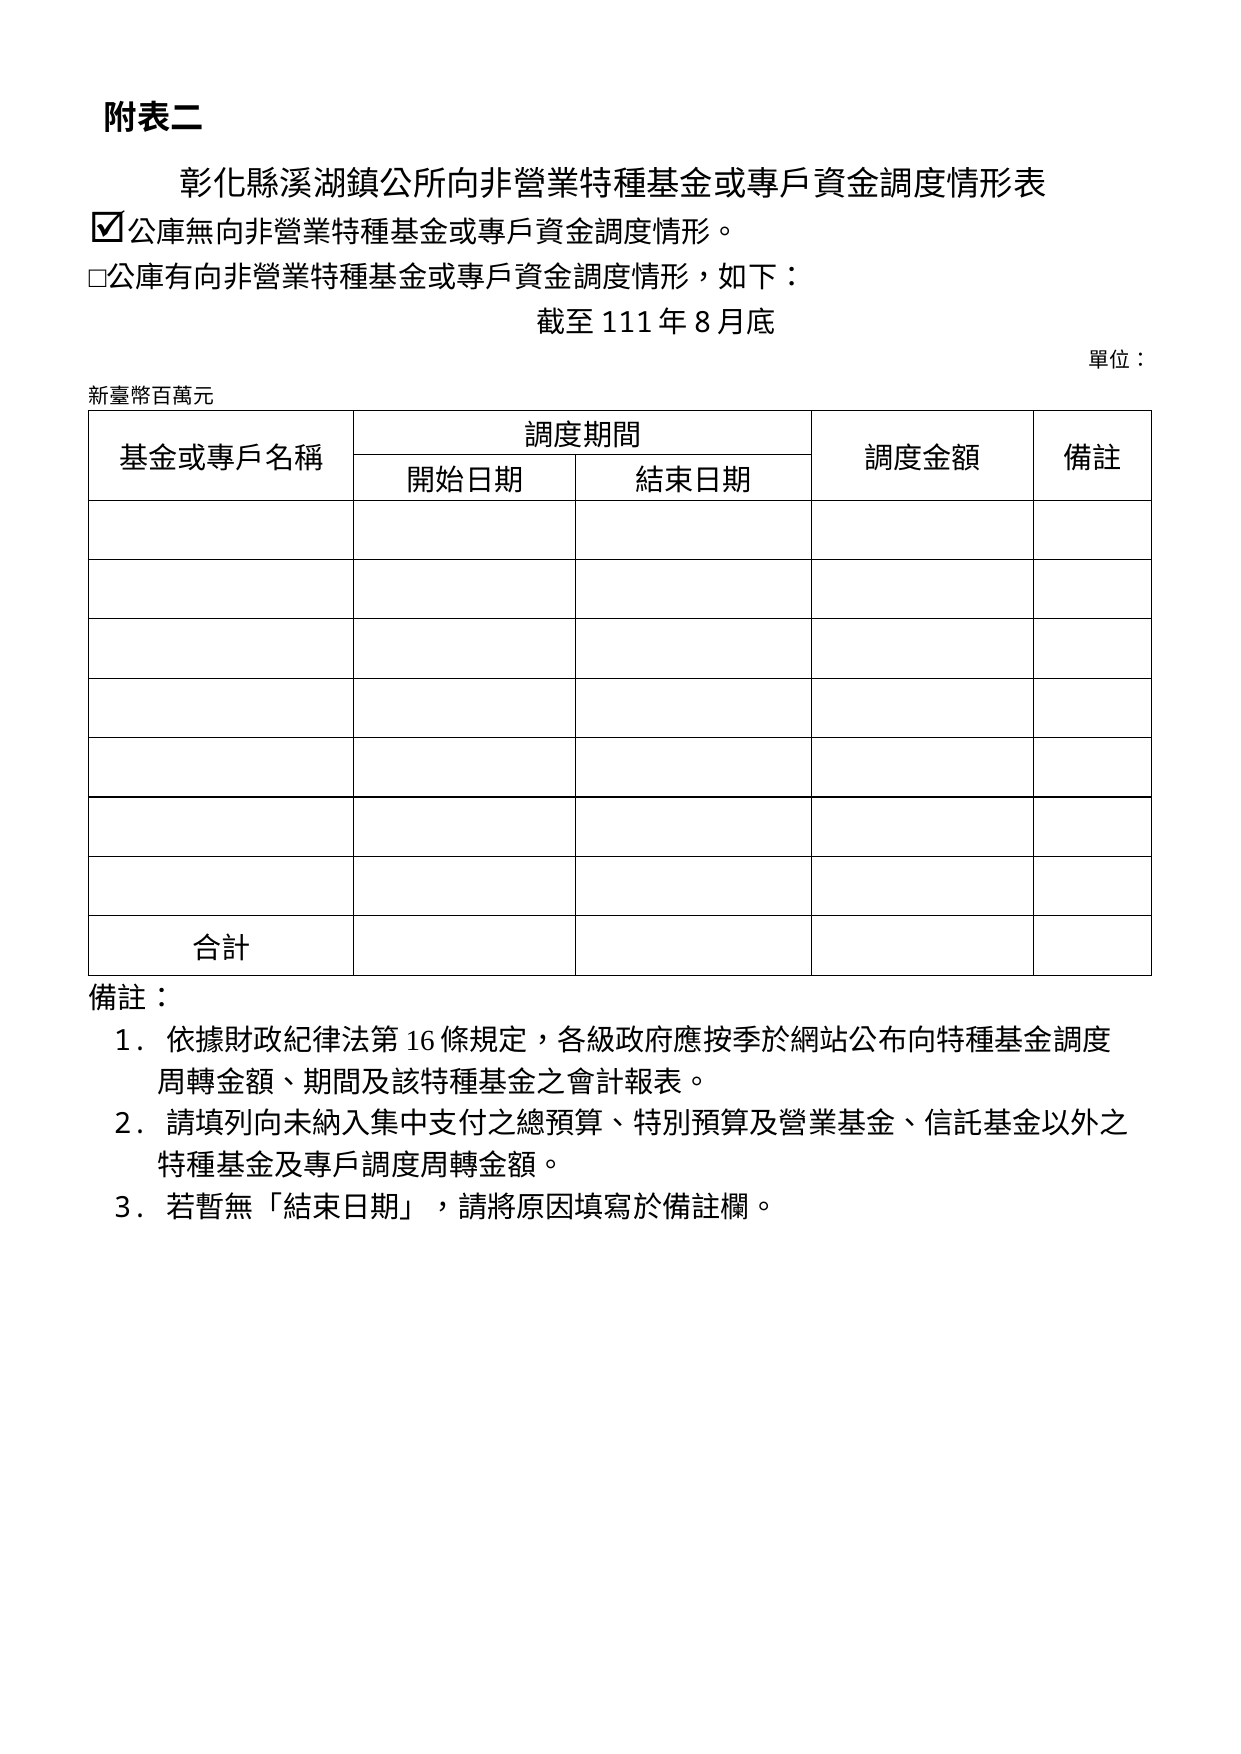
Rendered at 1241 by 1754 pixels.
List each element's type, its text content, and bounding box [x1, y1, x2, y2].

table_cell [812, 679, 1033, 737]
table_cell [1034, 916, 1151, 974]
table_cell [1034, 679, 1151, 737]
table_cell 合計 [89, 916, 353, 974]
table_cell [812, 619, 1033, 678]
table_cell [812, 501, 1033, 559]
table_cell [89, 798, 353, 856]
text 2. 請填列向未納入集中支付之總預算、特別預算及營業基金、信託基金以外之特種基金及專戶調度周轉金額。 [114, 1101, 1137, 1184]
text 公庫無向非營業特種基金或專戶資金調度情形。 [89, 214, 1137, 250]
table_cell [1034, 619, 1151, 678]
table_cell [1034, 857, 1151, 915]
text 彰化縣溪湖鎮公所向非營業特種基金或專戶資金調度情形表 [89, 162, 1137, 204]
table_cell [1034, 798, 1151, 856]
table_cell [354, 619, 575, 678]
table_cell [576, 501, 811, 559]
table_cell [812, 560, 1033, 618]
text 單位：新臺幣百萬元 [89, 339, 1137, 410]
table_cell [812, 916, 1033, 974]
table_header 基金或專戶名稱 [89, 411, 353, 499]
text 3. 若暫無「結束日期」，請將原因填寫於備註欄。 [114, 1184, 1137, 1226]
table_cell [89, 619, 353, 678]
table_header 調度期間 [354, 411, 811, 454]
table_cell [354, 560, 575, 618]
table_cell [1034, 560, 1151, 618]
text □公庫有向非營業特種基金或專戶資金調度情形，如下： [89, 259, 1137, 295]
table_cell [89, 560, 353, 618]
table_cell [812, 857, 1033, 915]
table_cell [1034, 738, 1151, 796]
text 1. 依據財政紀律法第16條規定，各級政府應按季於網站公布向特種基金調度周轉金額、期間及該特種基金之會計報表。 [114, 1017, 1137, 1101]
table_cell [354, 798, 575, 856]
table_cell [354, 857, 575, 915]
table_cell 結束日期 [576, 455, 811, 499]
table_cell [812, 798, 1033, 856]
text 備註： [88, 976, 1137, 1017]
table_header 備註 [1034, 411, 1151, 499]
table_cell [576, 798, 811, 856]
table_cell [576, 619, 811, 678]
table_cell [576, 916, 811, 974]
table_header 調度金額 [812, 411, 1033, 499]
table_cell [354, 501, 575, 559]
table_cell [354, 916, 575, 974]
table_cell [89, 501, 353, 559]
table_cell [812, 738, 1033, 796]
table_cell 開始日期 [354, 455, 575, 499]
table_cell [89, 679, 353, 737]
table_cell [89, 857, 353, 915]
table_cell [576, 679, 811, 737]
table_cell [576, 738, 811, 796]
table_cell [576, 560, 811, 618]
text 截至111年8月底 [89, 304, 1137, 339]
table_cell [354, 738, 575, 796]
table_cell [1034, 501, 1151, 559]
table_cell [354, 679, 575, 737]
table_cell [89, 738, 353, 796]
table_cell [576, 857, 811, 915]
